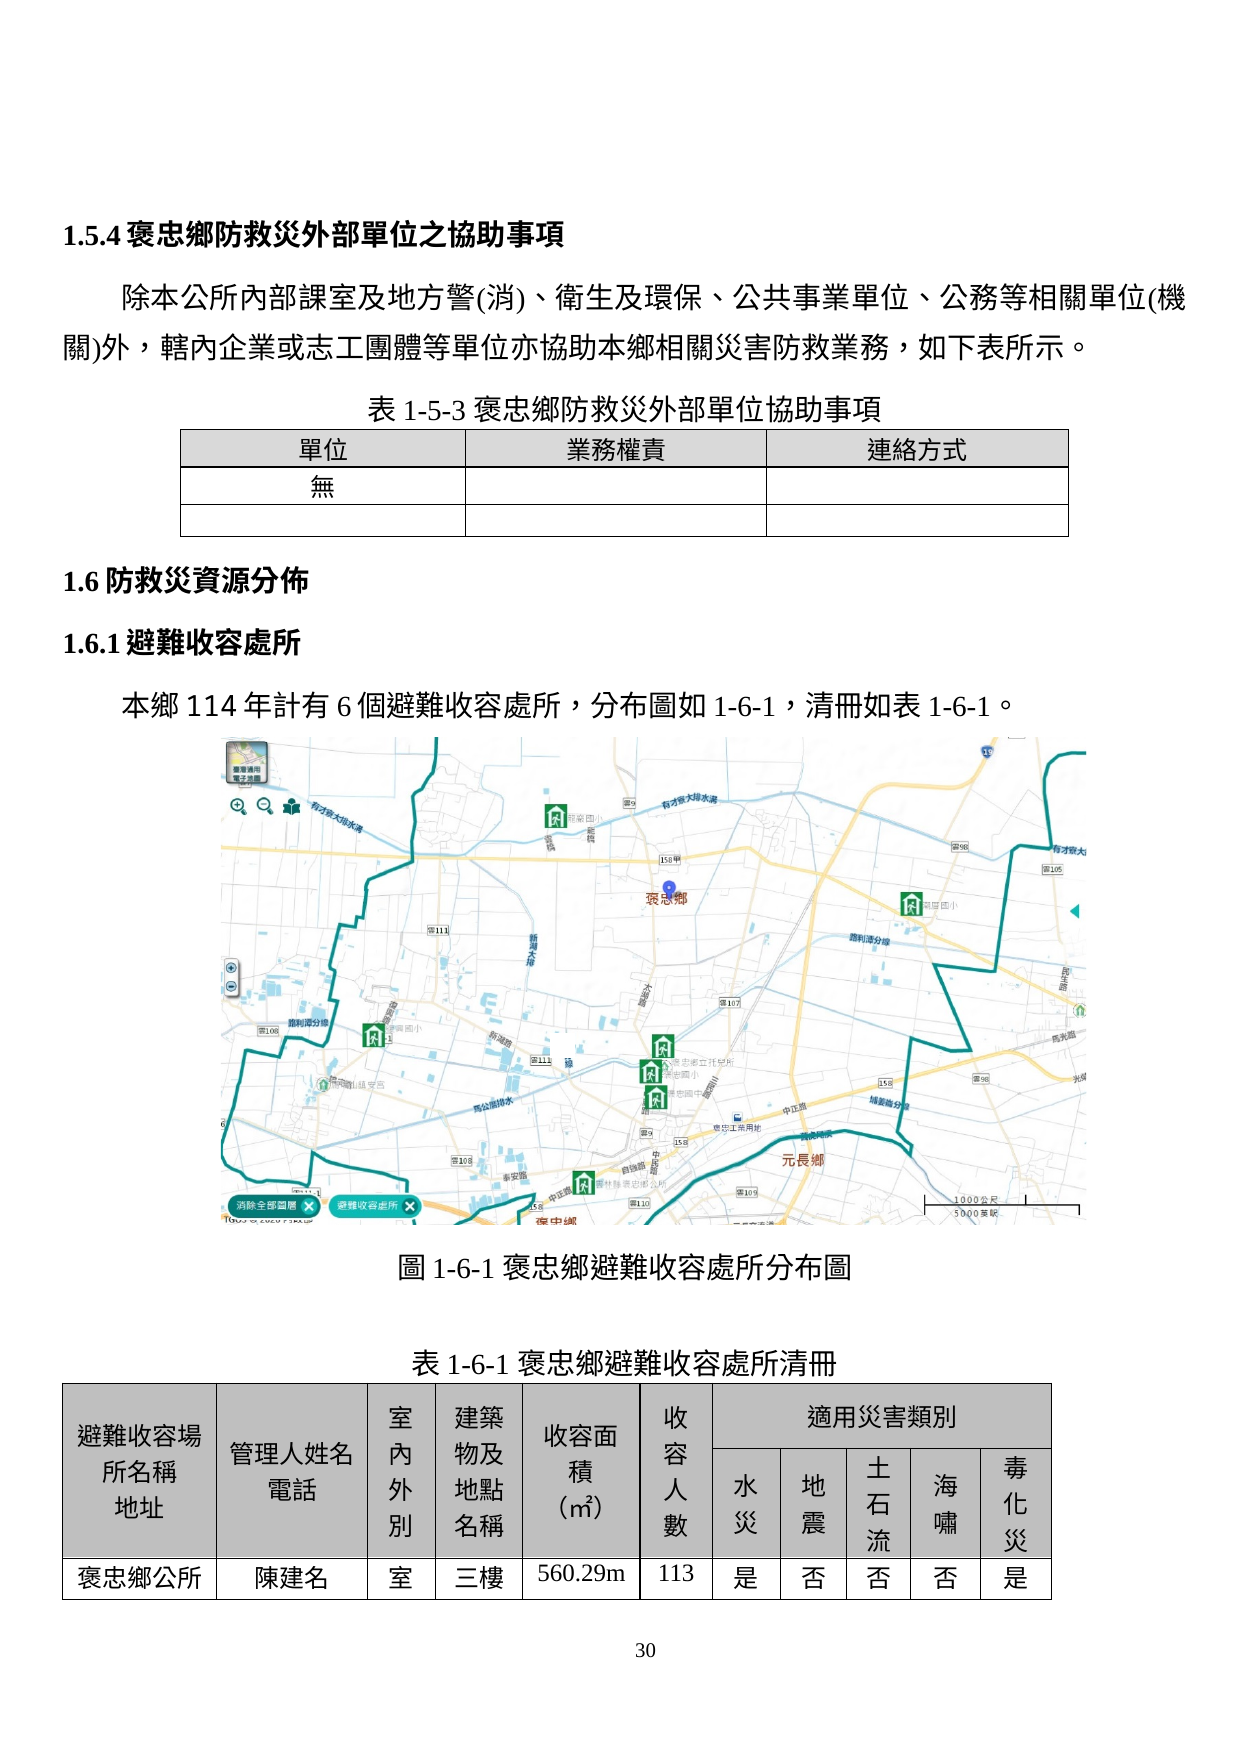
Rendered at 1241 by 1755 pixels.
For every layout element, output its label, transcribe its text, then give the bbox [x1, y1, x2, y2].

table_cell [181, 505, 465, 536]
table_cell [767, 505, 1068, 536]
table_cell 否 [847, 1559, 910, 1599]
table_cell 褒忠鄉公所 [63, 1559, 216, 1599]
text 1.5.4褒忠鄉防救災外部單位之協助事項 [62, 204, 1186, 254]
subtitle 圖1-6-1 褒忠鄉避難收容處所分布圖 [62, 1237, 1186, 1287]
table_cell 560.29m [523, 1559, 639, 1599]
table_cell [466, 505, 766, 536]
table_header 收容面 積（㎡） [523, 1384, 639, 1557]
table_header 建築物及地點名稱 [436, 1384, 522, 1557]
table_cell 否 [911, 1559, 980, 1599]
table_cell 毒化災 [981, 1449, 1051, 1557]
text 除本公所內部課室及地方警(消)、衛生及環保、公共事業單位、公務等相關單位(機關)外，轄內企業或志工團體等單位亦協助本鄉相關災害防救業務，如下表所示。 [62, 267, 1186, 367]
table_cell 113 [641, 1559, 712, 1599]
table_cell 三樓 [436, 1559, 522, 1599]
table_header 連絡方式 [767, 430, 1068, 466]
subtitle 1.6防救災資源分佈 [62, 549, 1186, 599]
subtitle 表1-5-3 褒忠鄉防救災外部單位協助事項 [62, 379, 1186, 429]
table_header 適用災害類別 [713, 1384, 1051, 1448]
table_cell 室 [368, 1559, 435, 1599]
table_cell 是 [713, 1559, 780, 1599]
table_cell 陳建名 [217, 1559, 367, 1599]
table_cell 是 [981, 1559, 1051, 1599]
table_header 業務權責 [466, 430, 766, 466]
table_cell 土石流 [847, 1449, 910, 1557]
table_header 避難收容場所名稱 地址 [63, 1384, 216, 1557]
table_header 室內 外別 [368, 1384, 435, 1557]
text 本鄉114年計有6個避難收容處所，分布圖如1-6-1，清冊如表1-6-1。 [62, 674, 1186, 724]
table_header 單位 [181, 430, 465, 466]
table_cell 否 [781, 1559, 846, 1599]
table_cell 海嘯 [911, 1449, 980, 1557]
table_cell 水災 [713, 1449, 780, 1557]
table_cell [466, 468, 766, 504]
table_header 收容 人數 [641, 1384, 712, 1557]
table_cell 無 [181, 468, 465, 504]
table_cell 地震 [781, 1449, 846, 1557]
table_cell [767, 468, 1068, 504]
text 1.6.1避難收容處所 [62, 612, 1186, 662]
table_header 管理人姓名 電話 [217, 1384, 367, 1557]
subtitle 表1-6-1 褒忠鄉避難收容處所清冊 [62, 1333, 1186, 1383]
